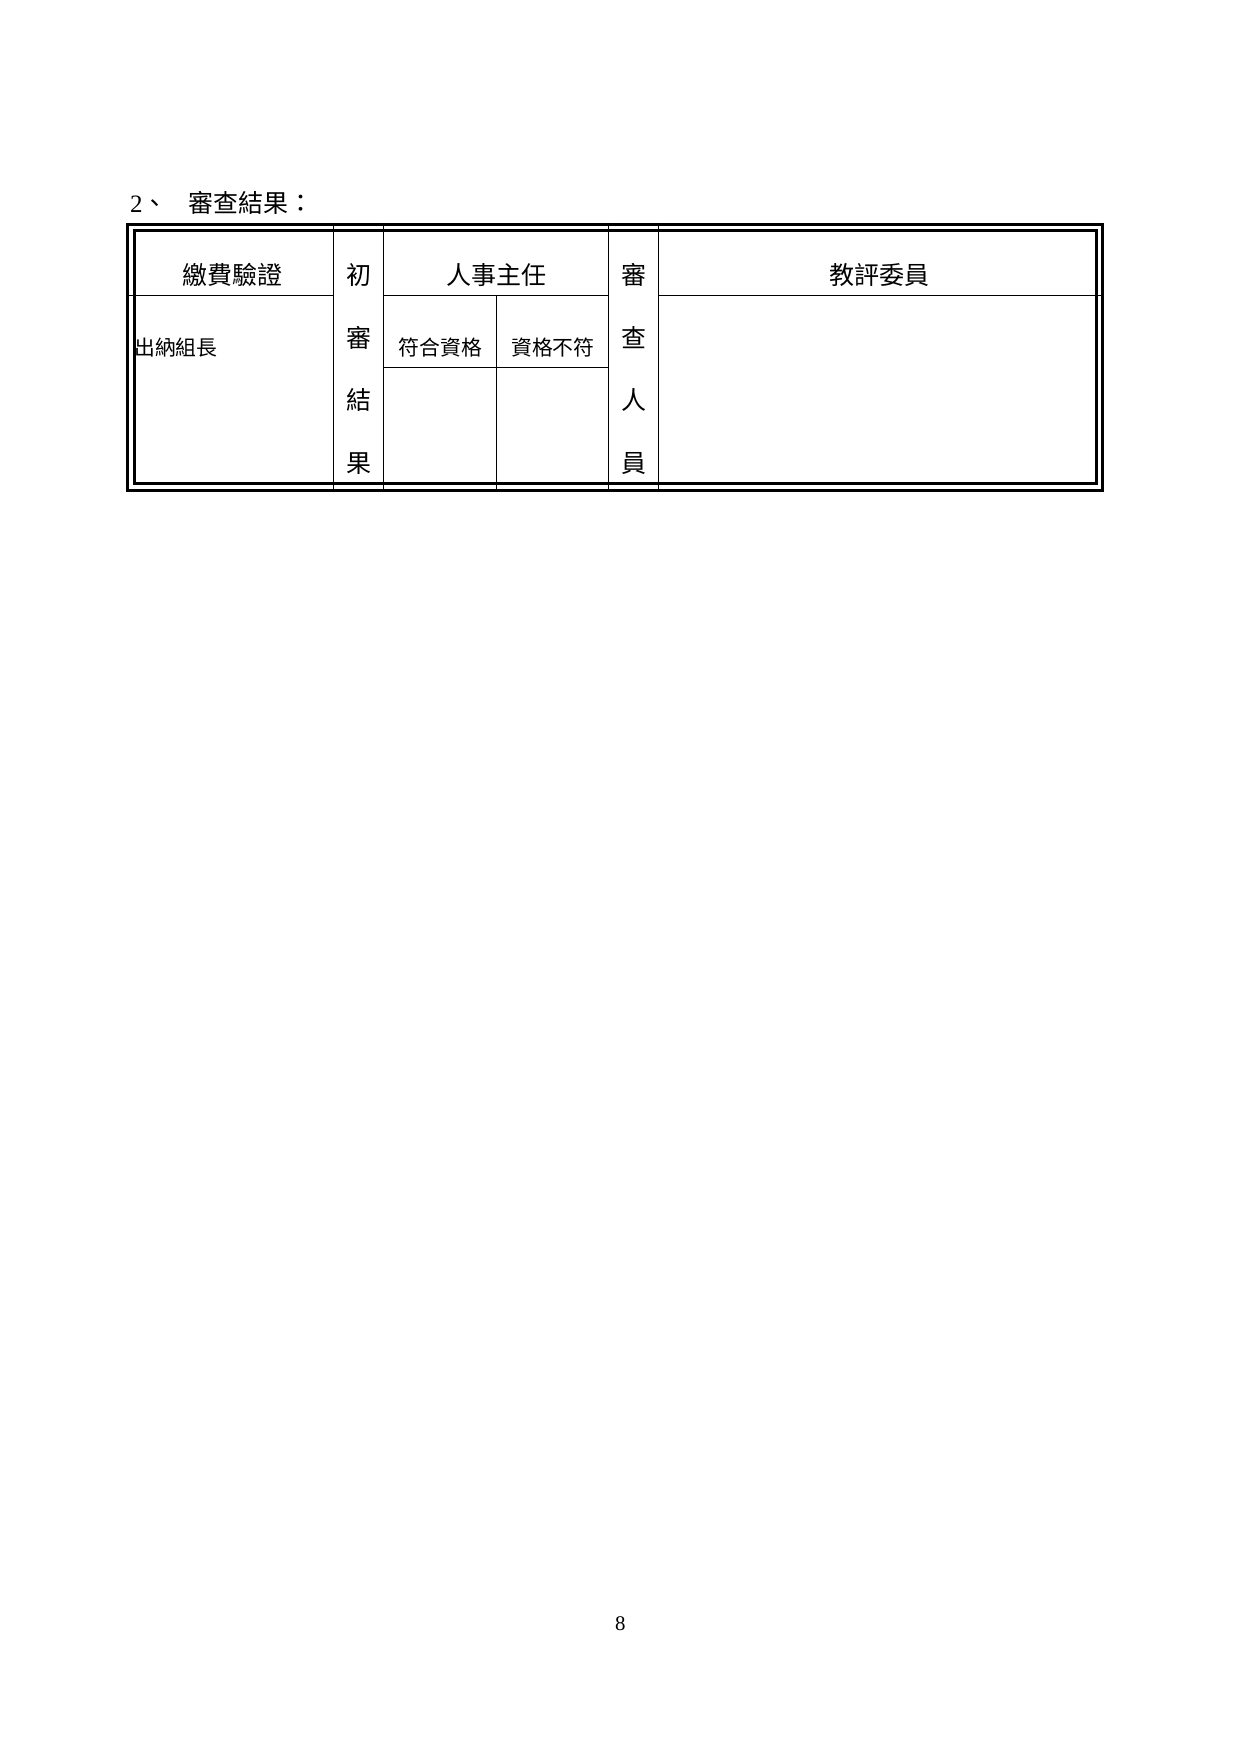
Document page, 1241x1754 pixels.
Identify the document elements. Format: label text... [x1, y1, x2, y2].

table_cell 出納組長 [136, 296, 333, 482]
table_header 教評委員 [659, 226, 1100, 295]
list 審查結果： [130, 160, 1110, 223]
table_header 繳費驗證 [131, 226, 333, 295]
table_cell [497, 368, 608, 482]
table_header 人事主任 [384, 232, 608, 295]
table_cell 資格不符 [497, 296, 608, 367]
table_header 初審 結 果 [334, 232, 383, 482]
table_cell 符合資格 [384, 296, 496, 367]
table_cell [384, 368, 496, 482]
table_cell [659, 296, 1095, 482]
table_header 審 查 人 員 [609, 232, 658, 482]
